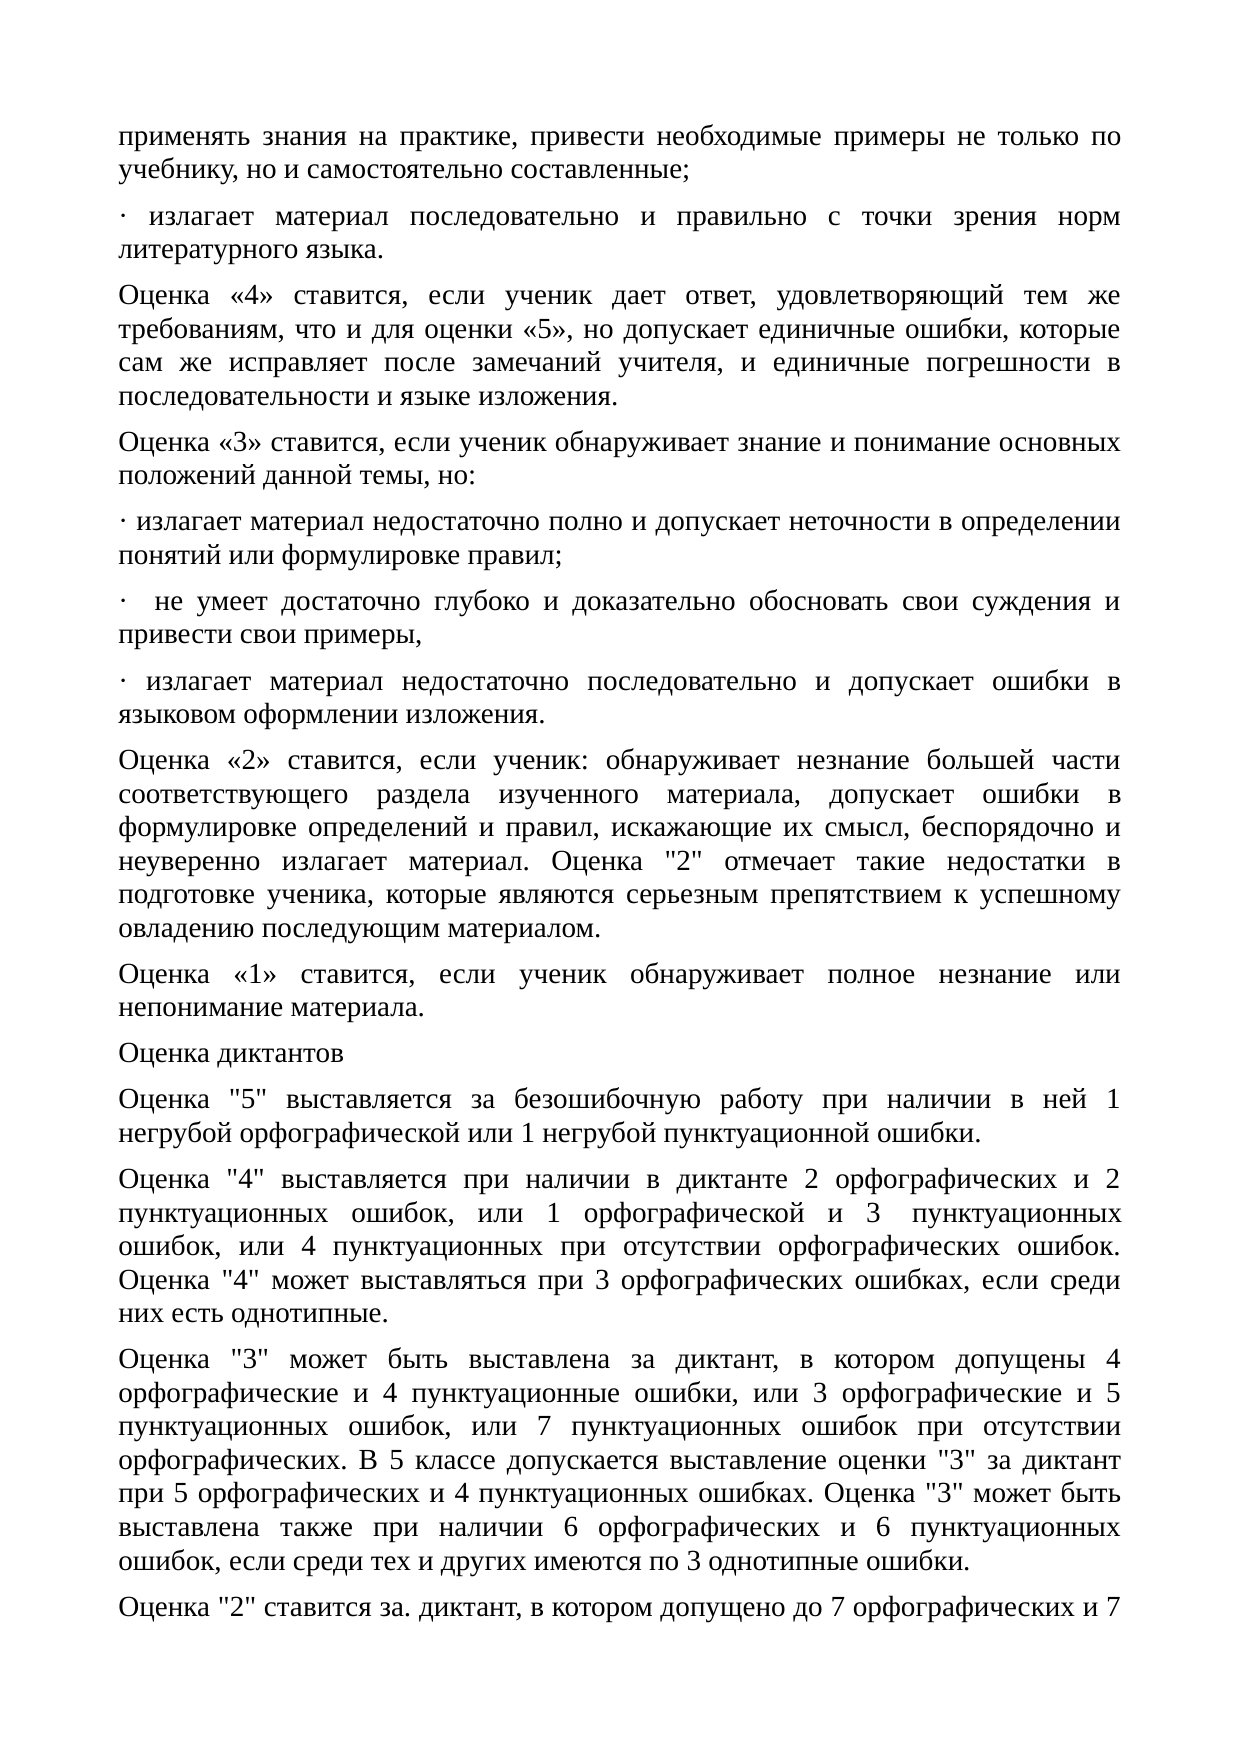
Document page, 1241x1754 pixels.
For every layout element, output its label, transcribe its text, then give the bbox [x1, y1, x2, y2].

text Оценка «3» ставится, если ученик обнаруживает знание и понимание основных положений данной темы, но: [118, 424, 1122, 491]
text Оценка диктантов [118, 1036, 1122, 1069]
text применять знания на практике, привести необходимые примеры не только по учебнику, но и самостоятельно составленные; [118, 118, 1122, 185]
text Оценка "4" выставляется при наличии в диктанте 2 орфографических и 2 пунктуационных ошибок, или 1 орфографической и 3 пунктуационных ошибок, или 4 пунктуационных при отсутствии орфографических ошибок. Оценка "4" может выставляться при 3 орфографических ошибках, если среди них есть однотипные. [118, 1161, 1122, 1329]
text · излагает материал недостаточно полно и допускает неточности в определении понятий или формулировке правил; [118, 503, 1122, 571]
text Оценка «1» ставится, если ученик обнаруживает полное незнание или непонимание материала. [118, 956, 1122, 1023]
text Оценка "3" может быть выставлена за диктант, в котором допущены 4 орфографические и 4 пунктуационные ошибки, или 3 орфографические и 5 пунктуационных ошибок, или 7 пунктуационных ошибок при отсутствии орфографических. В 5 классе допускается выставление оценки "3" за диктант при 5 орфографических и 4 пунктуационных ошибках. Оценка "3" может быть выставлена также при наличии 6 орфографических и 6 пунктуационных ошибок, если среди тех и других имеются по 3 однотипные ошибки. [118, 1341, 1122, 1576]
text · излагает материал недостаточно последовательно и допускает ошибки в языковом оформлении изложения. [118, 663, 1122, 730]
text Оценка "5" выставляется за безошибочную работу при наличии в ней 1 негрубой орфографической или 1 негрубой пунктуационной ошибки. [118, 1082, 1122, 1149]
text Оценка "2" ставится за. диктант, в котором допущено до 7 орфографических и 7 [118, 1589, 1122, 1622]
text Оценка «2» ставится, если ученик: обнаруживает незнание большей части соответствующего раздела изученного материала, допускает ошибки в формулировке определений и правил, искажающие их смысл, беспорядочно и неуверенно излагает материал. Оценка "2" отмечает такие недостатки в подготовке ученика, которые являются серьезным препятствием к успешному овладению последующим материалом. [118, 742, 1122, 943]
text Оценка «4» ставится, если ученик дает ответ, удовлетворяющий тем же требованиям, что и для оценки «5», но допускает единичные ошибки, которые сам же исправляет после замечаний учителя, и единичные погрешности в последовательности и языке изложения. [118, 277, 1122, 411]
text · не умеет достаточно глубоко и доказательно обосновать свои суждения и привести свои примеры, [118, 583, 1122, 650]
text · излагает материал последовательно и правильно с точки зрения норм литературного языка. [118, 198, 1122, 265]
